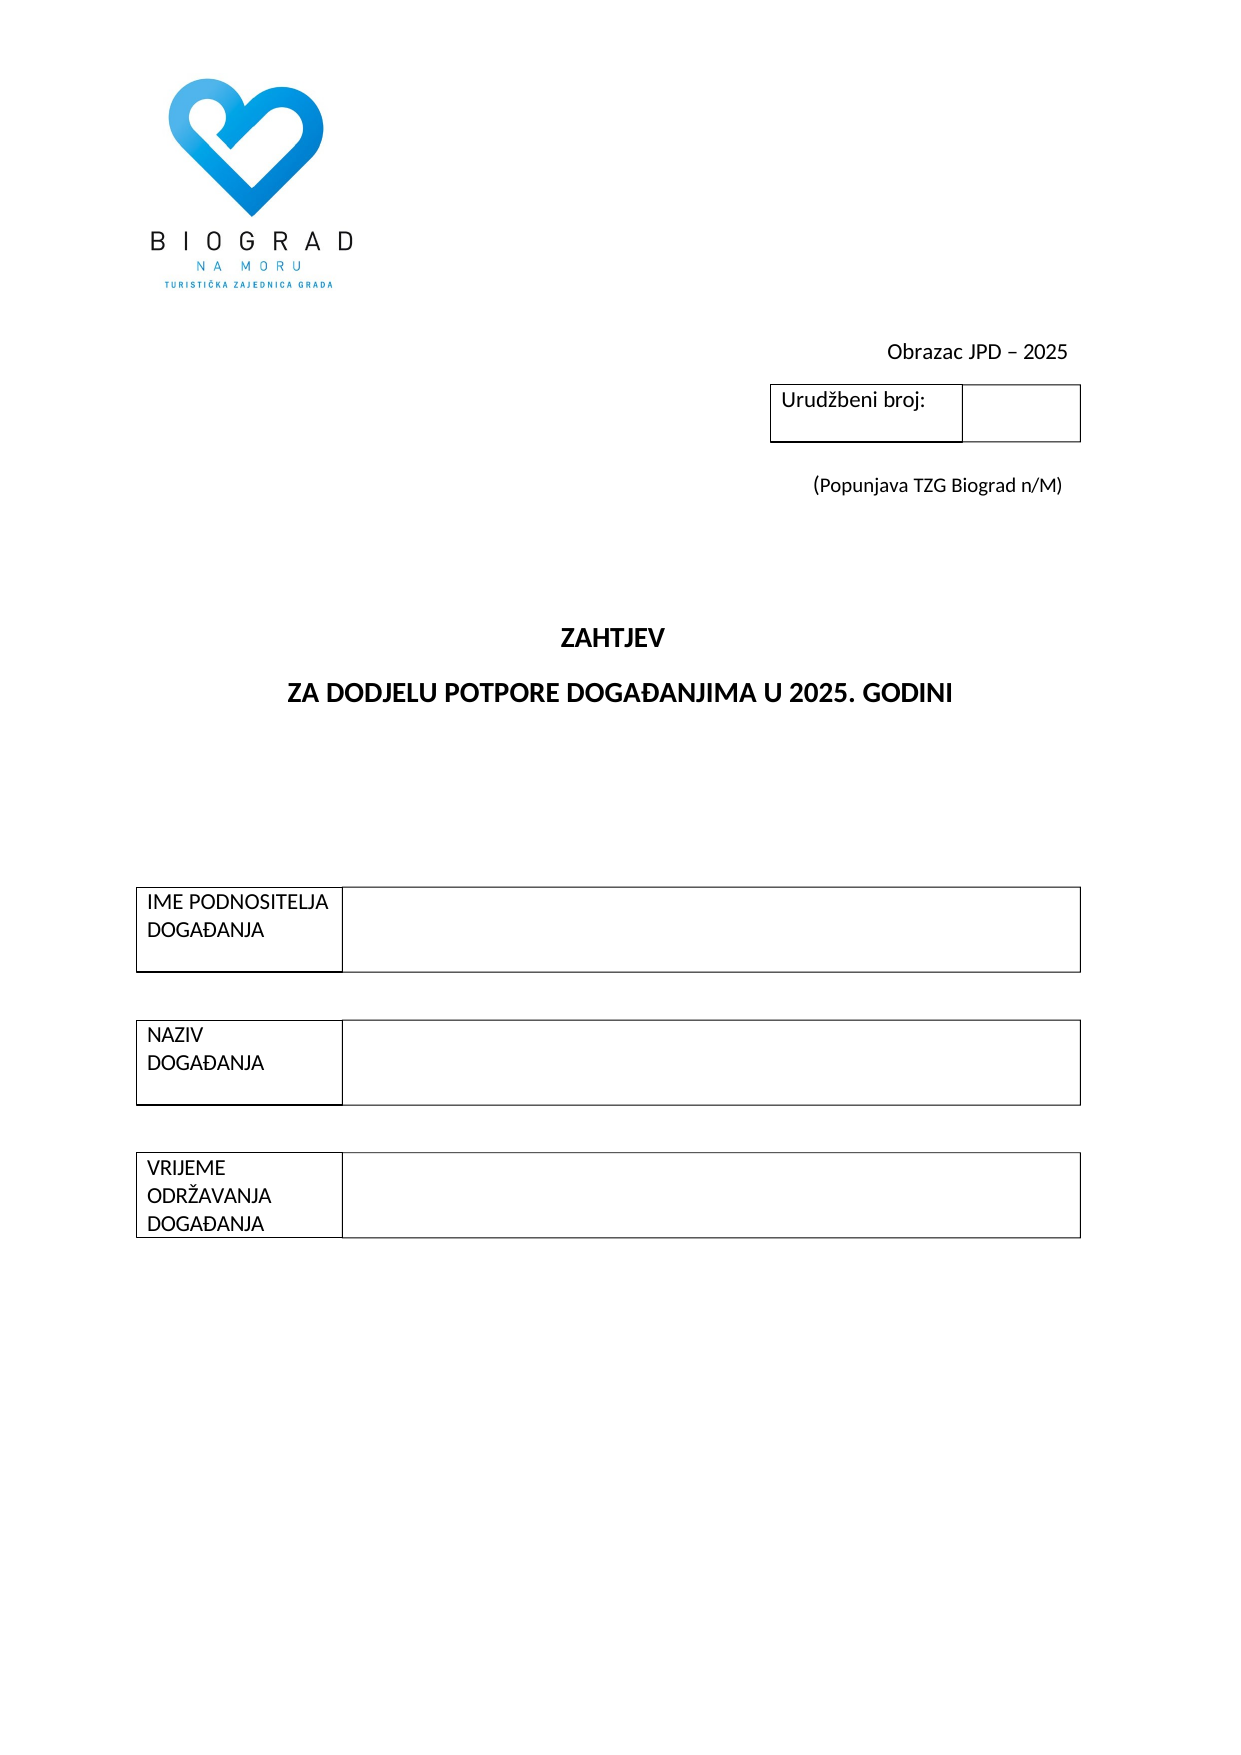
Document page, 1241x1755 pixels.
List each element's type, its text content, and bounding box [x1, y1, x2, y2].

text ZAHTJEV [133, 619, 1093, 655]
text (Popunjava TZG Biograd n/M) [133, 471, 1063, 499]
text Obrazac JPD – 2025 [133, 337, 1068, 366]
text ZA DODJELU POTPORE DOGAĐANJIMA U 2025. GODINI [147, 674, 1093, 710]
